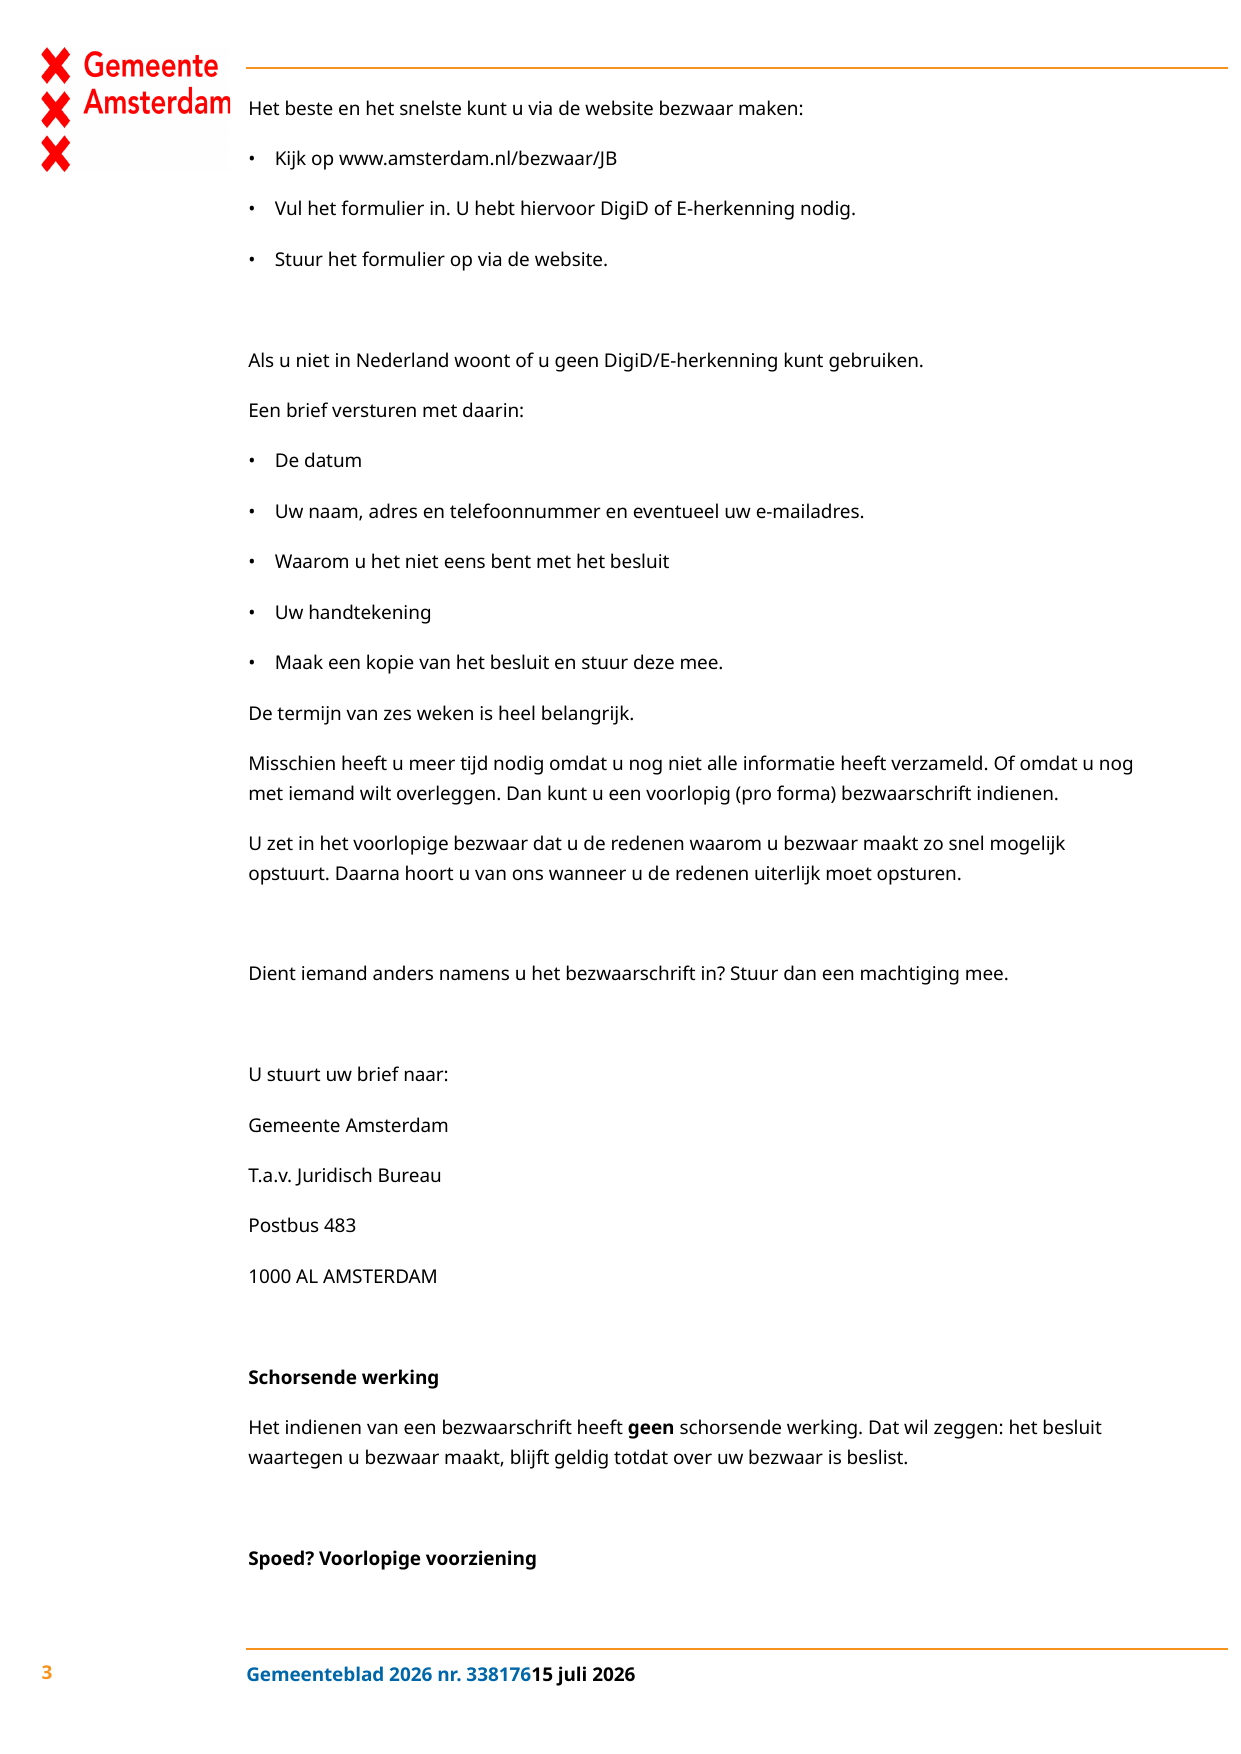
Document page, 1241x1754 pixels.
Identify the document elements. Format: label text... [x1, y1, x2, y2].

text T.a.v. Juridisch Bureau [248, 1162, 1152, 1188]
text Het beste en het snelste kunt u via de website bezwaar maken: [248, 95, 1152, 121]
text • Uw handtekening [248, 599, 1152, 625]
picture [41, 47, 231, 172]
text • De datum [248, 448, 1152, 473]
text • Uw naam, adres en telefoonnummer en eventueel uw e-mailadres. [248, 498, 1152, 524]
text Postbus 483 [248, 1213, 1152, 1238]
text • Vul het formulier in. U hebt hiervoor DigiD of E-herkenning nodig. [248, 196, 1152, 221]
text Misschien heeft u meer tijd nodig omdat u nog niet alle informatie heeft verzameld. Of omdat u nog met iemand wilt overleggen. Dan kunt u een voorlopig (pro forma) bezwaarschrift indienen. [248, 750, 1152, 806]
text U stuurt uw brief naar: [248, 1061, 1152, 1087]
text Spoed? Voorlopige voorziening [248, 1545, 1152, 1571]
text 1000 AL AMSTERDAM [248, 1263, 1152, 1289]
text • Waarom u het niet eens bent met het besluit [248, 548, 1152, 574]
text Als u niet in Nederland woont of u geen DigiD/E-herkenning kunt gebruiken. [248, 347, 1152, 373]
text De termijn van zes weken is heel belangrijk. [248, 700, 1152, 726]
text • Stuur het formulier op via de website. [248, 246, 1152, 272]
text • Kijk op www.amsterdam.nl/bezwaar/JB [248, 145, 1152, 171]
text Dient iemand anders namens u het bezwaarschrift in? Stuur dan een machtiging mee. [248, 961, 1152, 986]
text Schorsende werking [248, 1364, 1152, 1390]
text Gemeente Amsterdam [248, 1112, 1152, 1138]
text U zet in het voorlopige bezwaar dat u de redenen waarom u bezwaar maakt zo snel mogelijk opstuurt. Daarna hoort u van ons wanneer u de redenen uiterlijk moet opsturen. [248, 830, 1152, 886]
text Een brief versturen met daarin: [248, 397, 1152, 423]
text Het indienen van een bezwaarschrift heeft geen schorsende werking. Dat wil zeggen: het besluit waartegen u bezwaar maakt, blijft geldig totdat over uw bezwaar is beslist. [248, 1414, 1152, 1470]
text • Maak een kopie van het besluit en stuur deze mee. [248, 649, 1152, 675]
